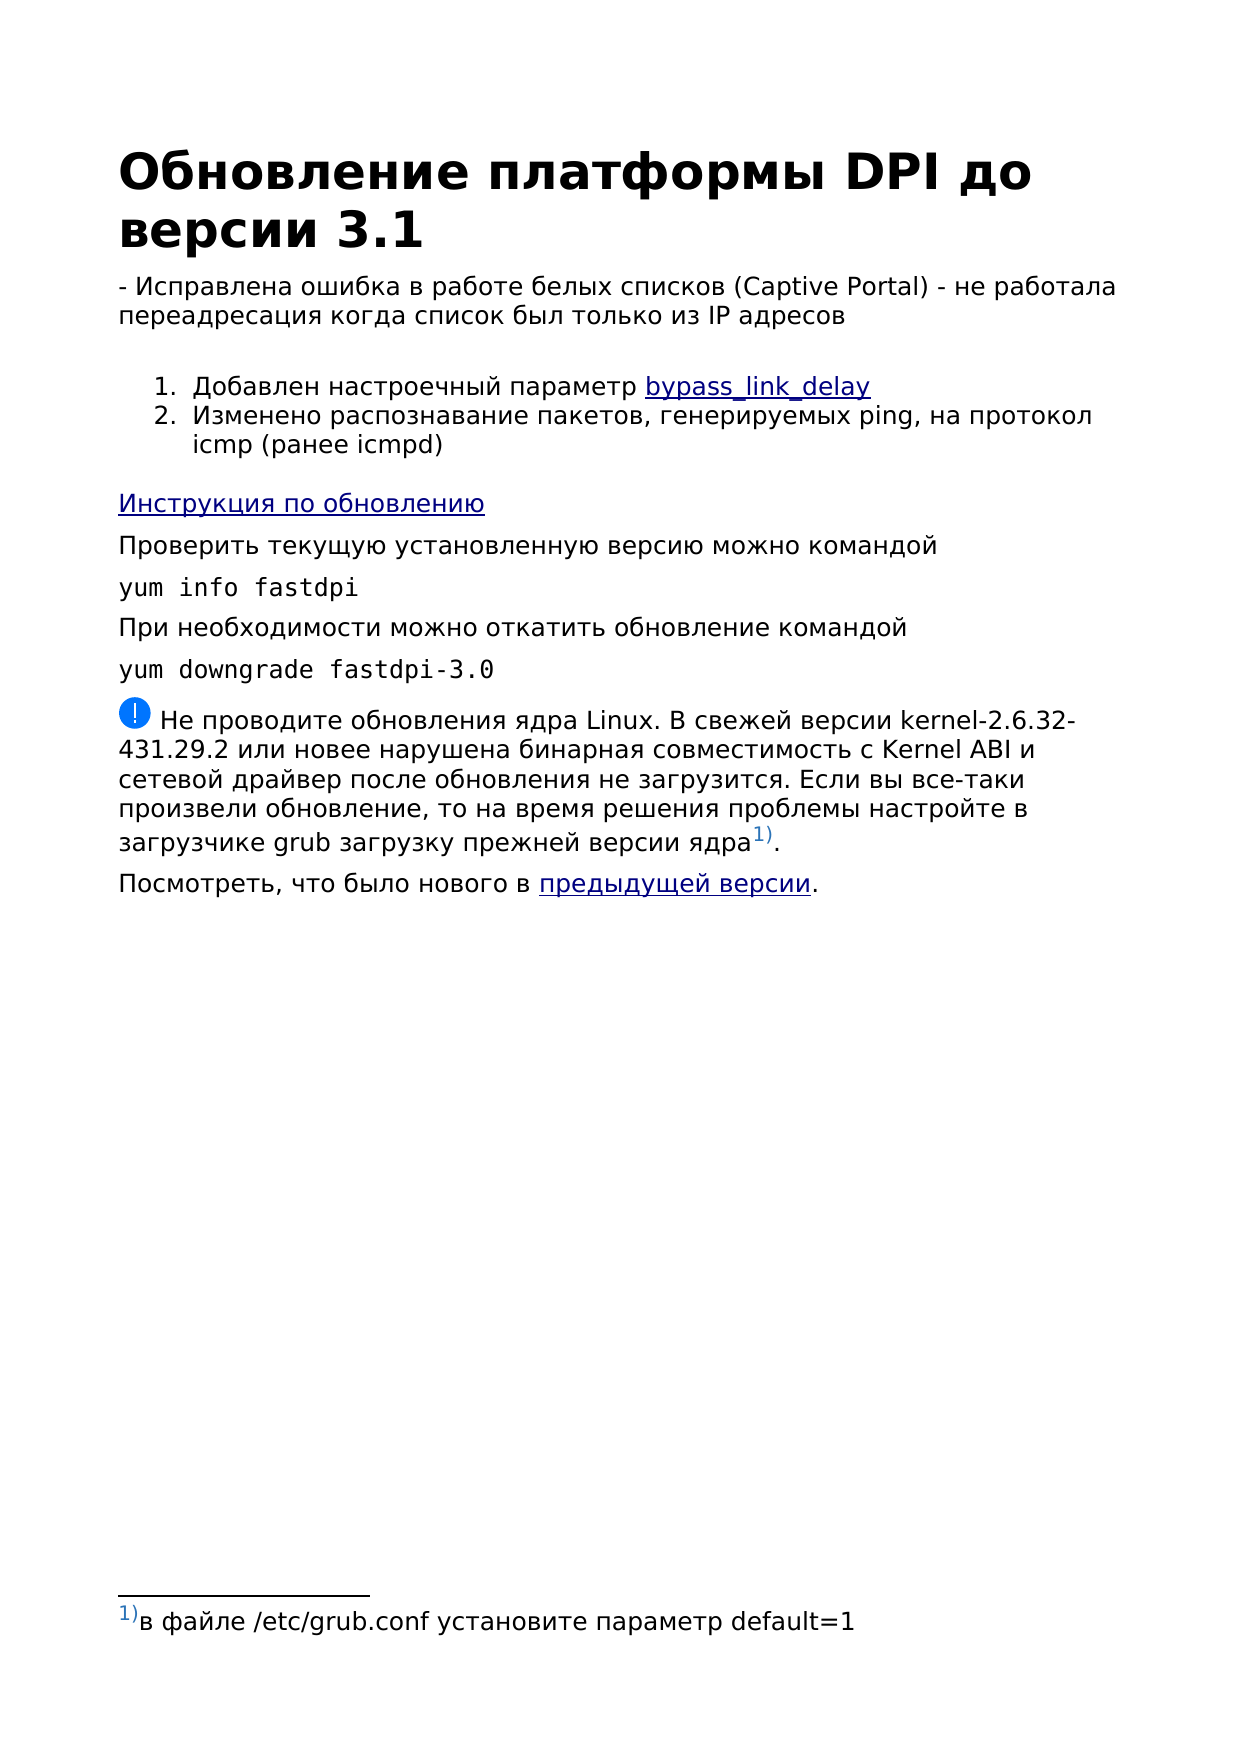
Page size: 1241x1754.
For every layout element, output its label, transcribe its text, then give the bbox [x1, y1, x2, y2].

text Проверить текущую установленную версию можно командой [118, 531, 1122, 560]
text Посмотреть, что было нового в предыдущей версии. [118, 870, 1122, 899]
list Добавлен настроечный параметр bypass_link_delay [177, 372, 1122, 402]
text yum info fastdpi [118, 573, 1122, 602]
text Инструкция по обновлению [118, 489, 1122, 518]
text При необходимости можно откатить обновление командой [118, 614, 1122, 643]
list Изменено распознавание пакетов, генерируемых ping, на протокол icmp (ранее icmpd) [177, 402, 1122, 460]
text yum downgrade fastdpi-3.0 [118, 655, 1122, 684]
subtitle Обновление платформы DPI до версии 3.1 [118, 143, 1122, 259]
text Не проводите обновления ядра Linux. В свежей версии kernel-2.6.32-431.29.2 или новее нарушена бинарная совместимость с Kernel ABI и сетевой драйвер после обновления не загрузится. Если вы все-таки произвели обновление, то на время решения проблемы настройте в загрузчике grub загрузку прежней версии ядра. [118, 696, 1122, 857]
text - Исправлена ошибка в работе белых списков (Captive Portal) - не работала переадресация когда список был только из IP адресов [118, 272, 1122, 330]
text в файле /etc/grub.conf установите параметр default=1 [118, 1602, 1122, 1636]
